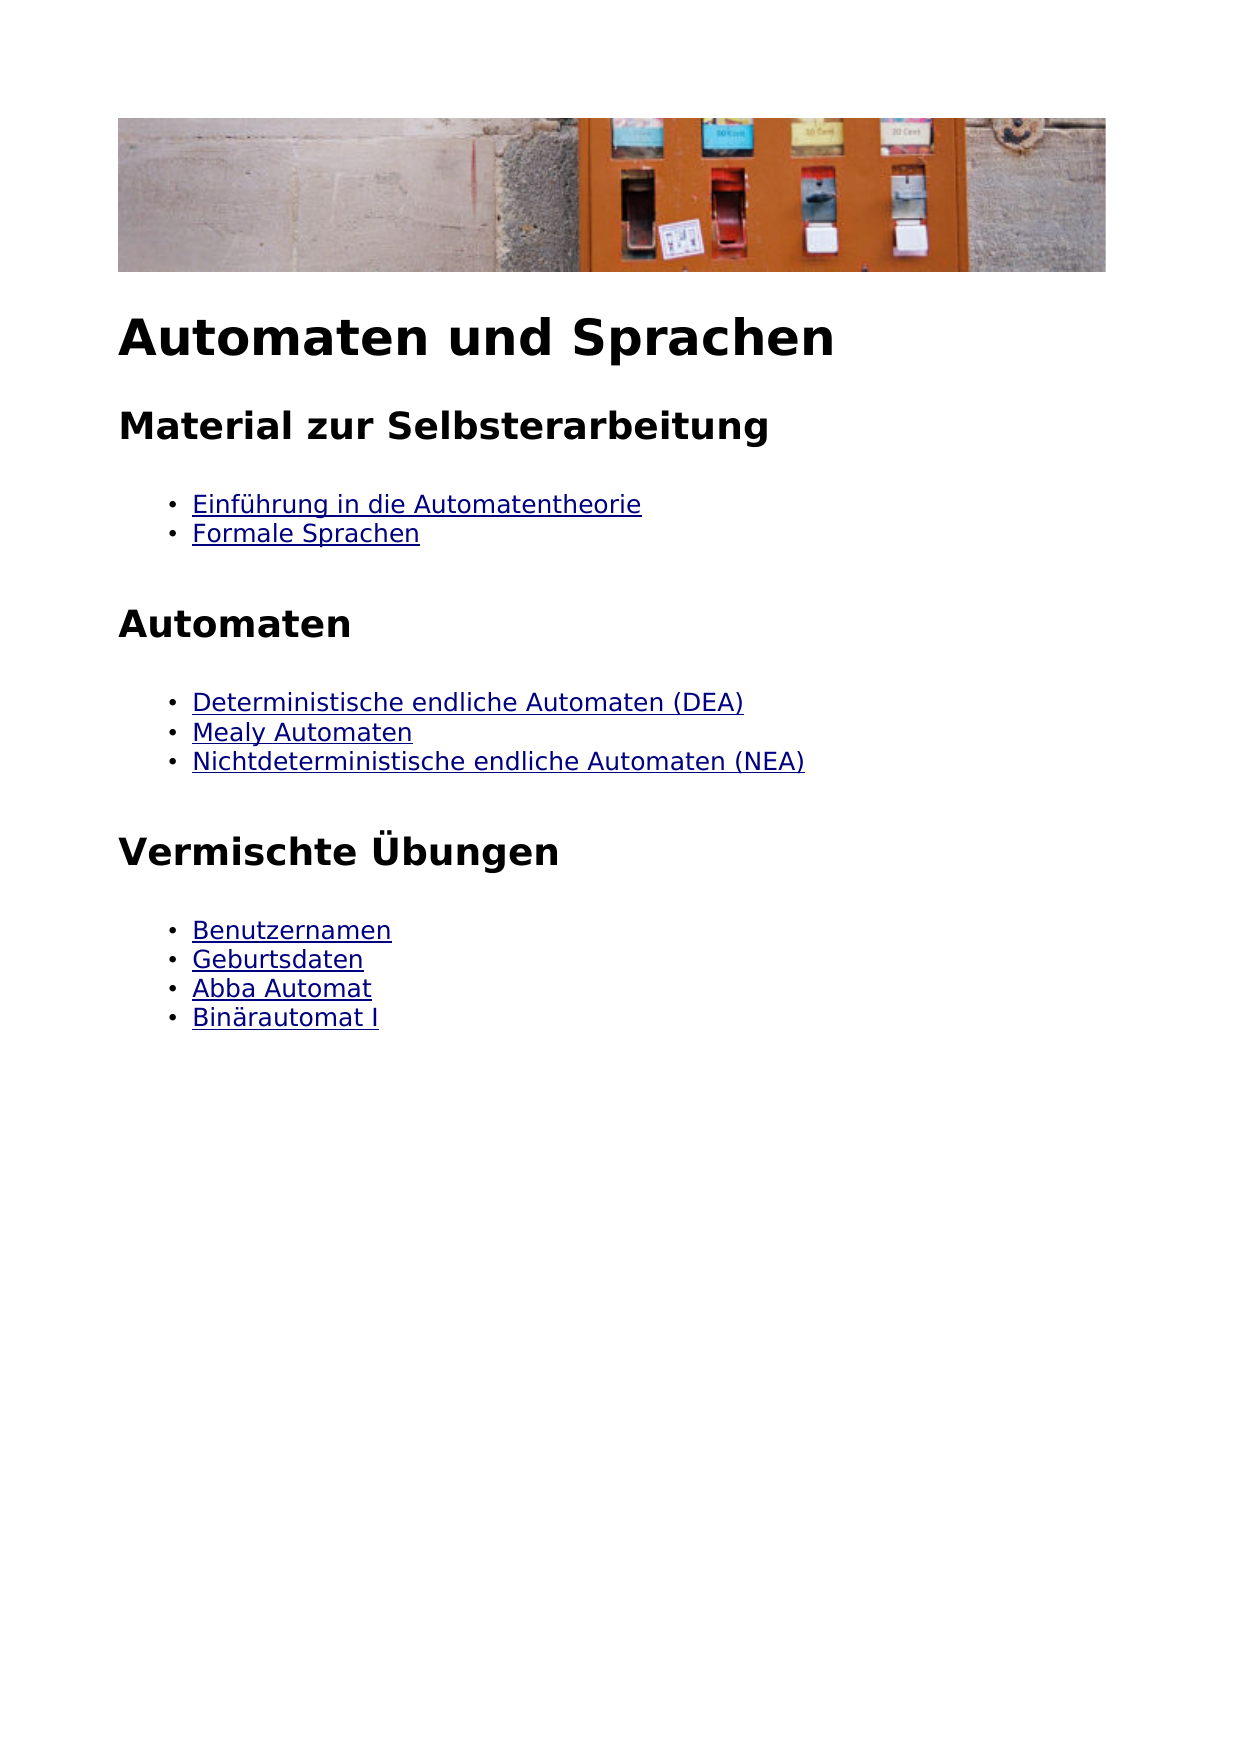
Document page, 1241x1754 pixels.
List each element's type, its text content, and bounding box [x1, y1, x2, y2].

subtitle Vermischte Übungen [118, 831, 1122, 874]
list Geburtsdaten [177, 945, 1122, 974]
subtitle Automaten und Sprachen [118, 309, 1122, 367]
list Formale Sprachen [177, 519, 1122, 548]
list Binärautomat I [177, 1004, 1122, 1033]
subtitle Automaten [118, 603, 1122, 647]
list Mealy Automaten [177, 718, 1122, 747]
list Nichtdeterministische endliche Automaten (NEA) [177, 747, 1122, 776]
subtitle Material zur Selbsterarbeitung [118, 404, 1122, 448]
list Benutzernamen [177, 916, 1122, 945]
list Abba Automat [177, 974, 1122, 1004]
list Deterministische endliche Automaten (DEA) [177, 688, 1122, 718]
list Einführung in die Automatentheorie [177, 490, 1122, 519]
picture [118, 118, 1106, 272]
